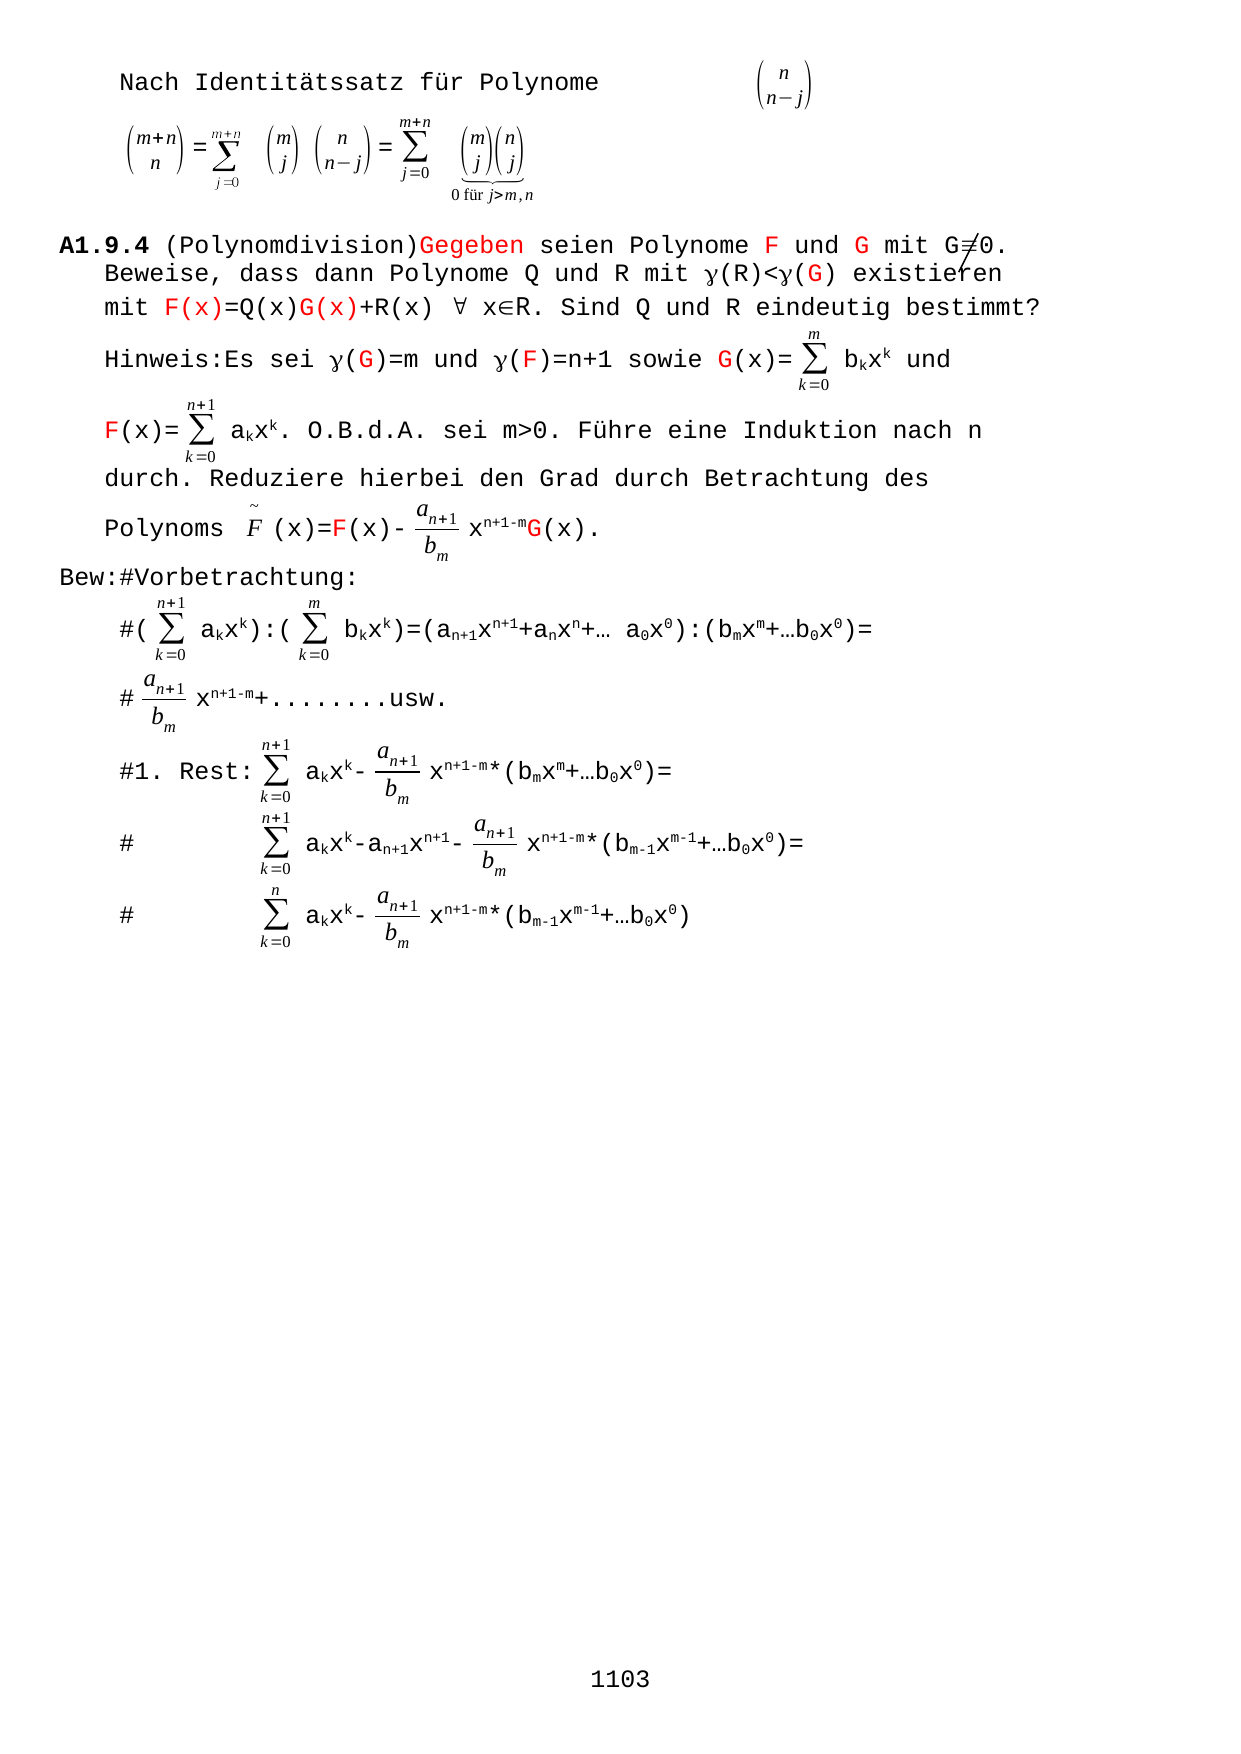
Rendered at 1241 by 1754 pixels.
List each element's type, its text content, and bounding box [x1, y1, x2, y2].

text # akxk-an+1xn+1-xn+1-m*(bm-1xm-1+…b0x0)= [59, 807, 1181, 879]
text Bew:#Vorbetrachtung: [59, 565, 1181, 593]
text A1.9.4 (Polynomdivision)Gegeben seien Polynome F und G mit G0. [966, 232, 1181, 261]
text Beweise, dass dann Polynome Q und R mit (R)<(G) existieren [59, 261, 1181, 289]
text Hinweis:Es sei (G)=m und (F)=n+1 sowie G(x)=bkxk und [59, 323, 1181, 395]
text Polynoms (x)=F(x)-xn+1-mG(x). [59, 494, 1181, 565]
text # akxk-xn+1-m*(bm-1xm-1+…b0x0) [59, 879, 1181, 952]
text #(akxk):(bkxk)=(an+1xn+1+anxn+… a0x0):(bmxm+…b0x0)= [59, 593, 1181, 664]
text Nach Identitätssatz für Polynome [59, 59, 1181, 111]
text #xn+1-m+........usw. [59, 664, 1181, 735]
text A1.9.4 (Polynomdivision)Gegeben seien Polynome F und G mit G0. [59, 232, 977, 261]
text mit F(x)=Q(x)G(x)+R(x)  xR. Sind Q und R eindeutig bestimmt? [59, 289, 1181, 323]
text #1. Rest:akxk-xn+1-m*(bmxm+…b0x0)= [59, 735, 1181, 807]
text durch. Reduziere hierbei den Grad durch Betrachtung des [59, 466, 1181, 494]
text F(x)=akxk. O.B.d.A. sei m>0. Führe eine Induktion nach n [59, 395, 1181, 466]
text == [59, 111, 1181, 204]
